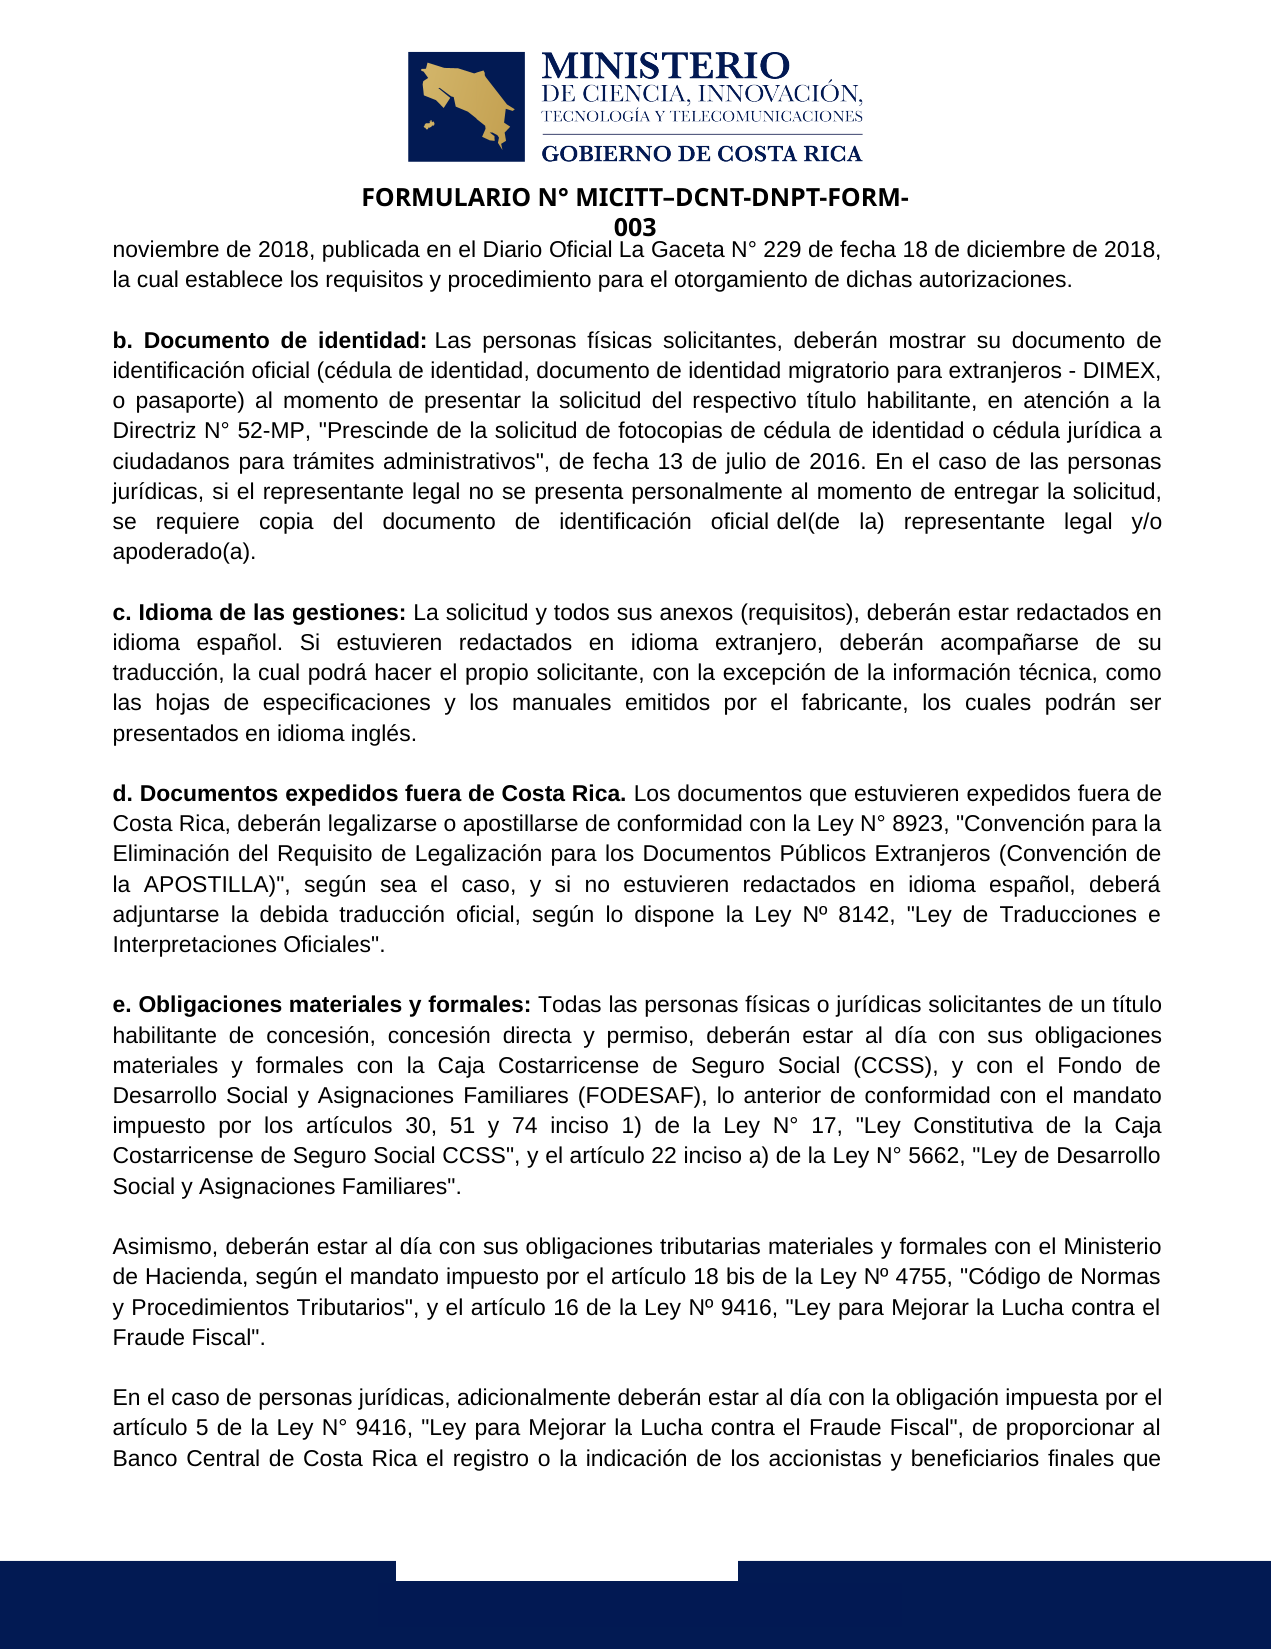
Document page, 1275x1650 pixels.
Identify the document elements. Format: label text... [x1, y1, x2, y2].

text En el caso de personas jurídicas, adicionalmente deberán estar al día con la obligación impuesta por el artículo 5 de la Ley N° 9416, "Ley para Mejorar la Lucha contra el Fraude Fiscal", de proporcionar al Banco Central de Costa Rica el registro o la indicación de los accionistas y beneficiarios finales que [112, 1384, 1162, 1471]
text b. Documento de identidad: Las personas físicas solicitantes, deberán mostrar su documento de identificación oficial (cédula de identidad, documento de identidad migratorio para extranjeros - DIMEX, o pasaporte) al momento de presentar la solicitud del respectivo título habilitante, en atención a la Directriz N° 52-MP, "Prescinde de la solicitud de fotocopias de cédula de identidad o cédula jurídica a ciudadanos para trámites administrativos", de fecha 13 de julio de 2016. En el caso de las personas jurídicas, si el representante legal no se presenta personalmente al momento de entregar la solicitud, se requiere copia del documento de identificación oficial del(de la) representante legal y/o apoderado(a). [112, 327, 1162, 565]
text d. Documentos expedidos fuera de Costa Rica. Los documentos que estuvieren expedidos fuera de Costa Rica, deberán legalizarse o apostillarse de conformidad con la Ley N° 8923, "Convención para la Eliminación del Requisito de Legalización para los Documentos Públicos Extranjeros (Convención de la APOSTILLA)", según sea el caso, y si no estuvieren redactados en idioma español, deberá adjuntarse la debida traducción oficial, según lo dispone la Ley Nº 8142, "Ley de Traducciones e Interpretaciones Oficiales". [112, 780, 1162, 957]
text noviembre de 2018, publicada en el Diario Oficial La Gaceta N° 229 de fecha 18 de diciembre de 2018, la cual establece los requisitos y procedimiento para el otorgamiento de dichas autorizaciones. [112, 236, 1162, 293]
text c. Idioma de las gestiones: La solicitud y todos sus anexos (requisitos), deberán estar redactados en idioma español. Si estuvieren redactados en idioma extranjero, deberán acompañarse de su traducción, la cual podrá hacer el propio solicitante, con la excepción de la información técnica, como las hojas de especificaciones y los manuales emitidos por el fabricante, los cuales podrán ser presentados en idioma inglés. [112, 599, 1162, 746]
text e. Obligaciones materiales y formales: Todas las personas físicas o jurídicas solicitantes de un título habilitante de concesión, concesión directa y permiso, deberán estar al día con sus obligaciones materiales y formales con la Caja Costarricense de Seguro Social (CCSS), y con el Fondo de Desarrollo Social y Asignaciones Familiares (FODESAF), lo anterior de conformidad con el mandato impuesto por los artículos 30, 51 y 74 inciso 1) de la Ley N° 17, "Ley Constitutiva de la Caja Costarricense de Seguro Social CCSS", y el artículo 22 inciso a) de la Ley N° 5662, "Ley de Desarrollo Social y Asignaciones Familiares". [112, 991, 1162, 1199]
text Asimismo, deberán estar al día con sus obligaciones tributarias materiales y formales con el Ministerio de Hacienda, según el mandato impuesto por el artículo 18 bis de la Ley Nº 4755, "Código de Normas y Procedimientos Tributarios", y el artículo 16 de la Ley Nº 9416, "Ley para Mejorar la Lucha contra el Fraude Fiscal". [112, 1233, 1162, 1350]
